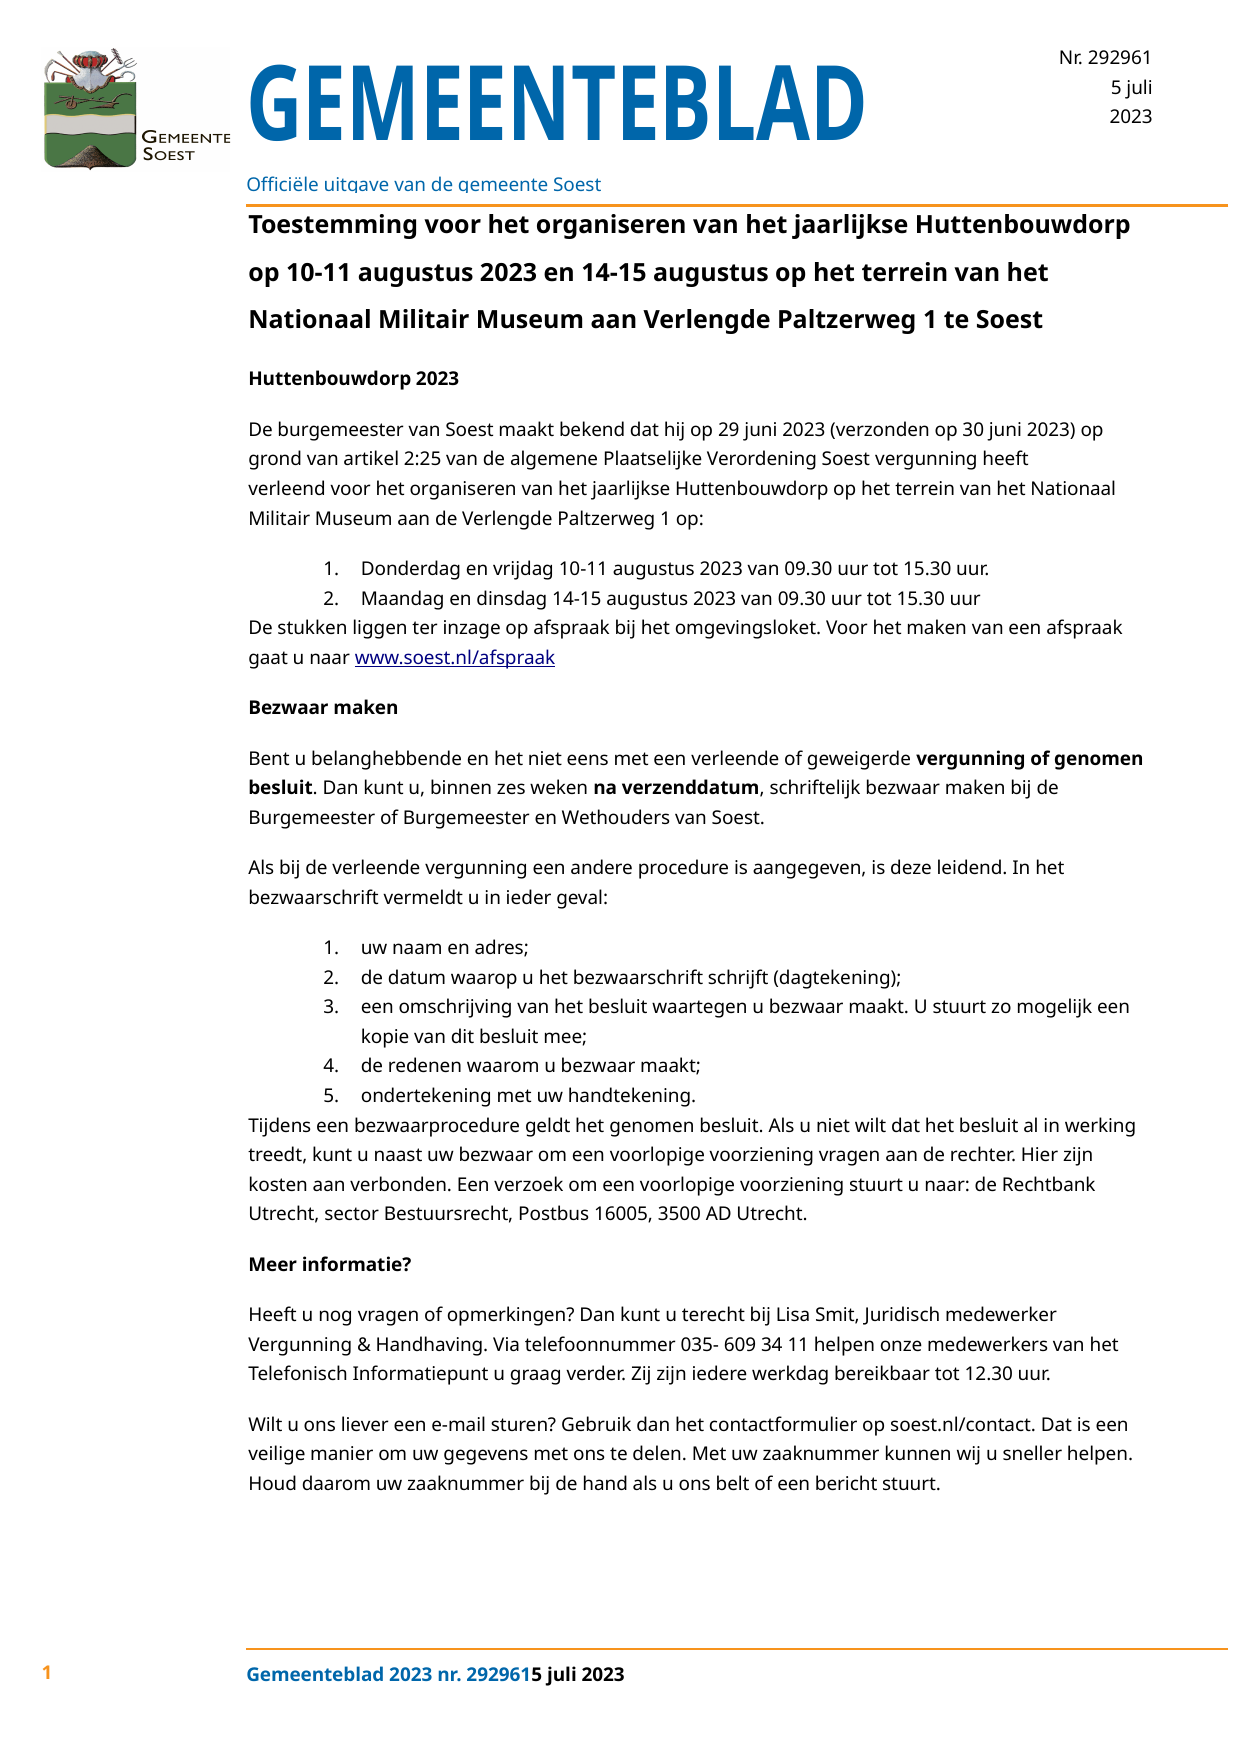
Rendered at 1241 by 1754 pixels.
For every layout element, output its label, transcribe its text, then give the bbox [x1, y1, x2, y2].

text Bezwaar maken [248, 694, 1152, 720]
text Bent u belanghebbende en het niet eens met een verleende of geweigerde vergunning of genomen besluit. Dan kunt u, binnen zes weken na verzenddatum, schriftelijk bezwaar maken bij de Burgemeester of Burgemeester en Wethouders van Soest. [248, 745, 1152, 829]
text Wilt u ons liever een e-mail sturen? Gebruik dan het contactformulier op soest.nl/contact. Dat is een veilige manier om uw gegevens met ons te delen. Met uw zaaknummer kunnen wij u sneller helpen. Houd daarom uw zaaknummer bij de hand als u ons belt of een bericht stuurt. [248, 1411, 1152, 1496]
list uw naam en adres; [323, 934, 1152, 960]
text Heeft u nog vragen of opmerkingen? Dan kunt u terecht bij Lisa Smit, Juridisch medewerker Vergunning & Handhaving. Via telefoonnummer 035- 609 34 11 helpen onze medewerkers van het Telefonisch Informatiepunt u graag verder. Zij zijn iedere werkdag bereikbaar tot 12.30 uur. [248, 1301, 1152, 1386]
text Toestemming voor het organiseren van het jaarlijkse Huttenbouwdorp op 10-11 augustus 2023 en 14-15 augustus op het terrein van het Nationaal Militair Museum aan Verlengde Paltzerweg 1 te Soest [248, 207, 1152, 336]
list Maandag en dinsdag 14-15 augustus 2023 van 09.30 uur tot 15.30 uur [323, 585, 1152, 610]
list een omschrijving van het besluit waartegen u bezwaar maakt. U stuurt zo mogelijk een kopie van dit besluit mee; [323, 993, 1152, 1049]
text De stukken liggen ter inzage op afspraak bij het omgevingsloket. Voor het maken van een afspraak gaat u naar www.soest.nl/afspraak [248, 614, 1152, 669]
text Tijdens een bezwaarprocedure geldt het genomen besluit. Als u niet wilt dat het besluit al in werking treedt, kunt u naast uw bezwaar om een voorlopige voorziening vragen aan de rechter. Hier zijn kosten aan verbonden. Een verzoek om een voorlopige voorziening stuurt u naar: de Rechtbank Utrecht, sector Bestuursrecht, Postbus 16005, 3500 AD Utrecht. [248, 1112, 1152, 1226]
picture [41, 47, 231, 172]
list de datum waarop u het bezwaarschrift schrijft (dagtekening); [323, 964, 1152, 989]
list de redenen waarom u bezwaar maakt; [323, 1053, 1152, 1078]
list Donderdag en vrijdag 10-11 augustus 2023 van 09.30 uur tot 15.30 uur. [323, 555, 1152, 581]
list ondertekening met uw handtekening. [323, 1082, 1152, 1108]
text De burgemeester van Soest maakt bekend dat hij op 29 juni 2023 (verzonden op 30 juni 2023) op grond van artikel 2:25 van de algemene Plaatselijke Verordening Soest vergunning heeft verleend voor het organiseren van het jaarlijkse Huttenbouwdorp op het terrein van het Nationaal Militair Museum aan de Verlengde Paltzerweg 1 op: [248, 416, 1152, 530]
text Meer informatie? [248, 1251, 1152, 1277]
text Huttenbouwdorp 2023 [248, 366, 1152, 391]
text Als bij de verleende vergunning een andere procedure is aangegeven, is deze leidend. In het bezwaarschrift vermeldt u in ieder geval: [248, 854, 1152, 909]
